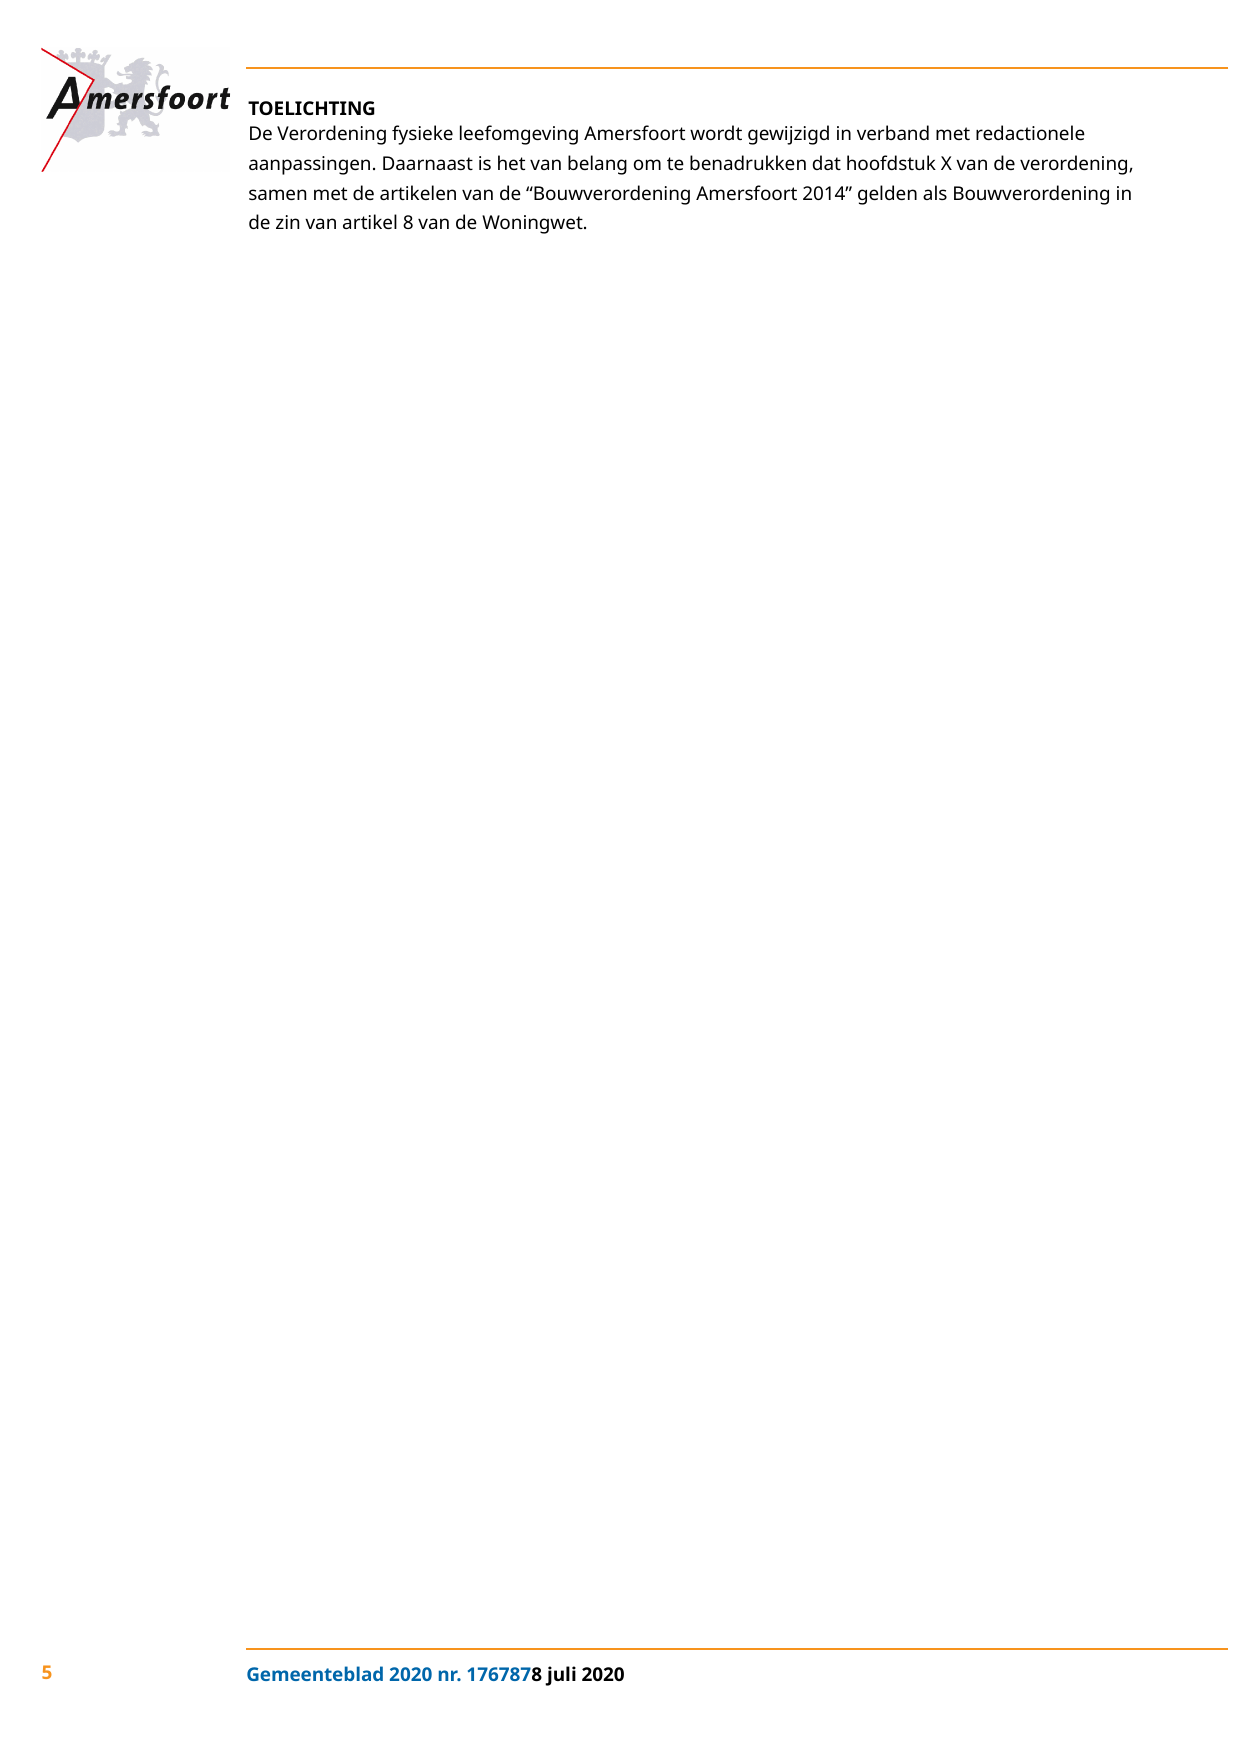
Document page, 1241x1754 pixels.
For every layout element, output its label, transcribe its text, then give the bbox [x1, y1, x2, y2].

text TOELICHTING [248, 95, 1152, 121]
text De Verordening fysieke leefomgeving Amersfoort wordt gewijzigd in verband met redactionele aanpassingen. Daarnaast is het van belang om te benadrukken dat hoofdstuk X van de verordening, samen met de artikelen van de “Bouwverordening Amersfoort 2014” gelden als Bouwverordening in de zin van artikel 8 van de Woningwet. [248, 121, 1152, 235]
picture [41, 47, 231, 172]
